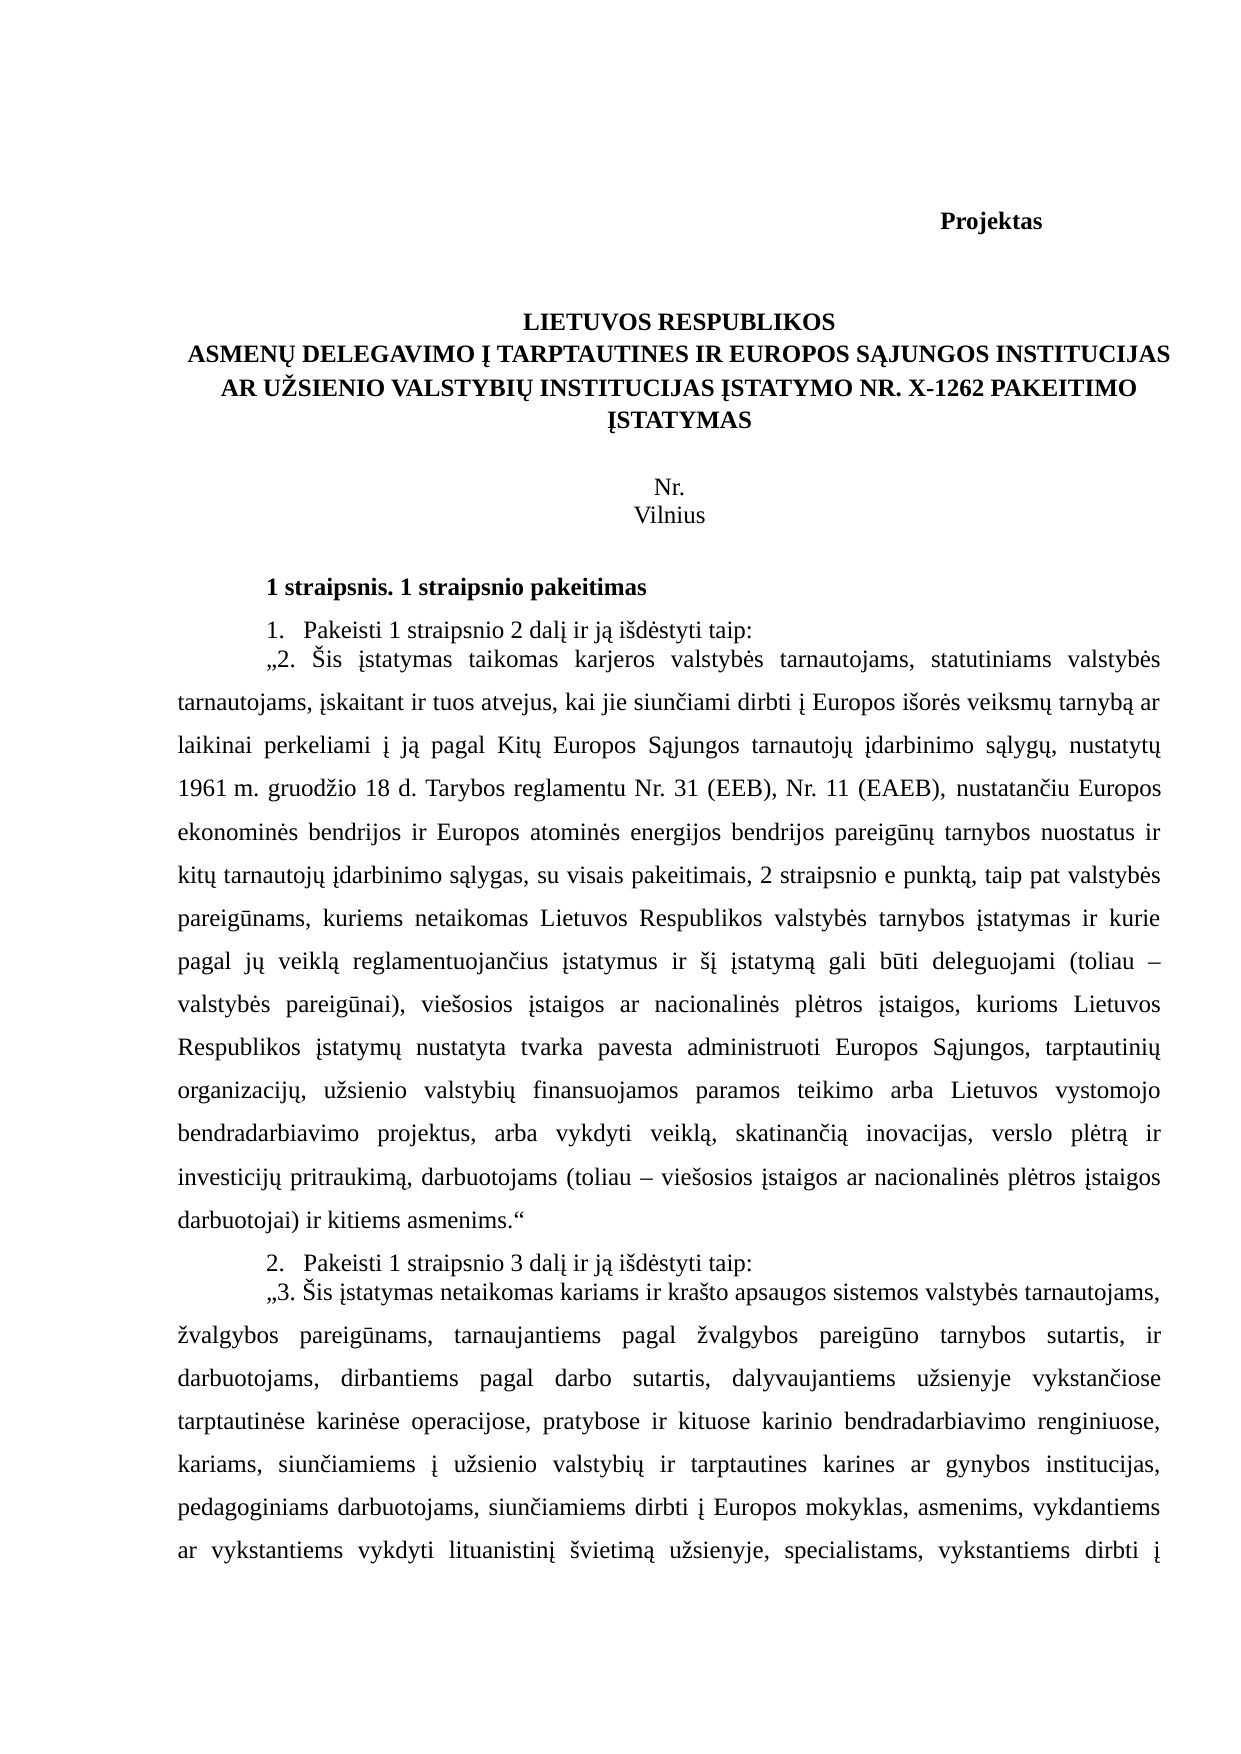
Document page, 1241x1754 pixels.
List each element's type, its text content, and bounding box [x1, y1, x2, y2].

text 2. Pakeisti 1 straipsnio 3 dalį ir ją išdėstyti taip: [266, 1248, 1162, 1277]
text Nr. [177, 472, 1162, 500]
text 1 straipsnis. 1 straipsnio pakeitimas [177, 572, 1162, 601]
text LIETUVOS RESPUBLIKOS [177, 307, 1181, 335]
text Vilnius [177, 500, 1162, 529]
text „2. Šis įstatymas taikomas karjeros valstybės tarnautojams, statutiniams valstybės tarnautojams, įskaitant ir tuos atvejus, kai jie siunčiami dirbti į Europos išorės veiksmų tarnybą ar laikinai perkeliami į ją pagal Kitų Europos Sąjungos tarnautojų įdarbinimo sąlygų, nustatytų 1961 m. gruodžio 18 d. Tarybos reglamentu Nr. 31 (EEB), Nr. 11 (EAEB), nustatančiu Europos ekonominės bendrijos ir Europos atominės energijos bendrijos pareigūnų tarnybos nuostatus ir kitų tarnautojų įdarbinimo sąlygas, su visais pakeitimais, 2 straipsnio e punktą, taip pat valstybės pareigūnams, kuriems netaikomas Lietuvos Respublikos valstybės tarnybos įstatymas ir kurie pagal jų veiklą reglamentuojančius įstatymus ir šį įstatymą gali būti deleguojami (toliau – valstybės pareigūnai), viešosios įstaigos ar nacionalinės plėtros įstaigos, kurioms Lietuvos Respublikos įstatymų nustatyta tvarka pavesta administruoti Europos Sąjungos, tarptautinių organizacijų, užsienio valstybių finansuojamos paramos teikimo arba Lietuvos vystomojo bendradarbiavimo projektus, arba vykdyti veiklą, skatinančią inovacijas, verslo plėtrą ir investicijų pritraukimą, darbuotojams (toliau – viešosios įstaigos ar nacionalinės plėtros įstaigos darbuotojai) ir kitiems asmenims.“ [177, 644, 1162, 1233]
text Projektas [852, 206, 1162, 235]
text ASMENŲ DELEGAVIMO Į TARPTAUTINES IR EUROPOS SĄJUNGOS INSTITUCIJAS AR UŽSIENIO VALSTYBIŲ INSTITUCIJAS ĮSTATYMO NR. X-1262 PAKEITIMO [177, 339, 1181, 401]
text ĮSTATYMAS [177, 406, 1181, 434]
text 1. Pakeisti 1 straipsnio 2 dalį ir ją išdėstyti taip: [266, 615, 1162, 644]
text „3. Šis įstatymas netaikomas kariams ir krašto apsaugos sistemos valstybės tarnautojams, žvalgybos pareigūnams, tarnaujantiems pagal žvalgybos pareigūno tarnybos sutartis, ir darbuotojams, dirbantiems pagal darbo sutartis, dalyvaujantiems užsienyje vykstančiose tarptautinėse karinėse operacijose, pratybose ir kituose karinio bendradarbiavimo renginiuose, kariams, siunčiamiems į užsienio valstybių ir tarptautines karines ar gynybos institucijas, pedagoginiams darbuotojams, siunčiamiems dirbti į Europos mokyklas, asmenims, vykdantiems ar vykstantiems vykdyti lituanistinį švietimą užsienyje, specialistams, vykstantiems dirbti į [177, 1277, 1162, 1564]
